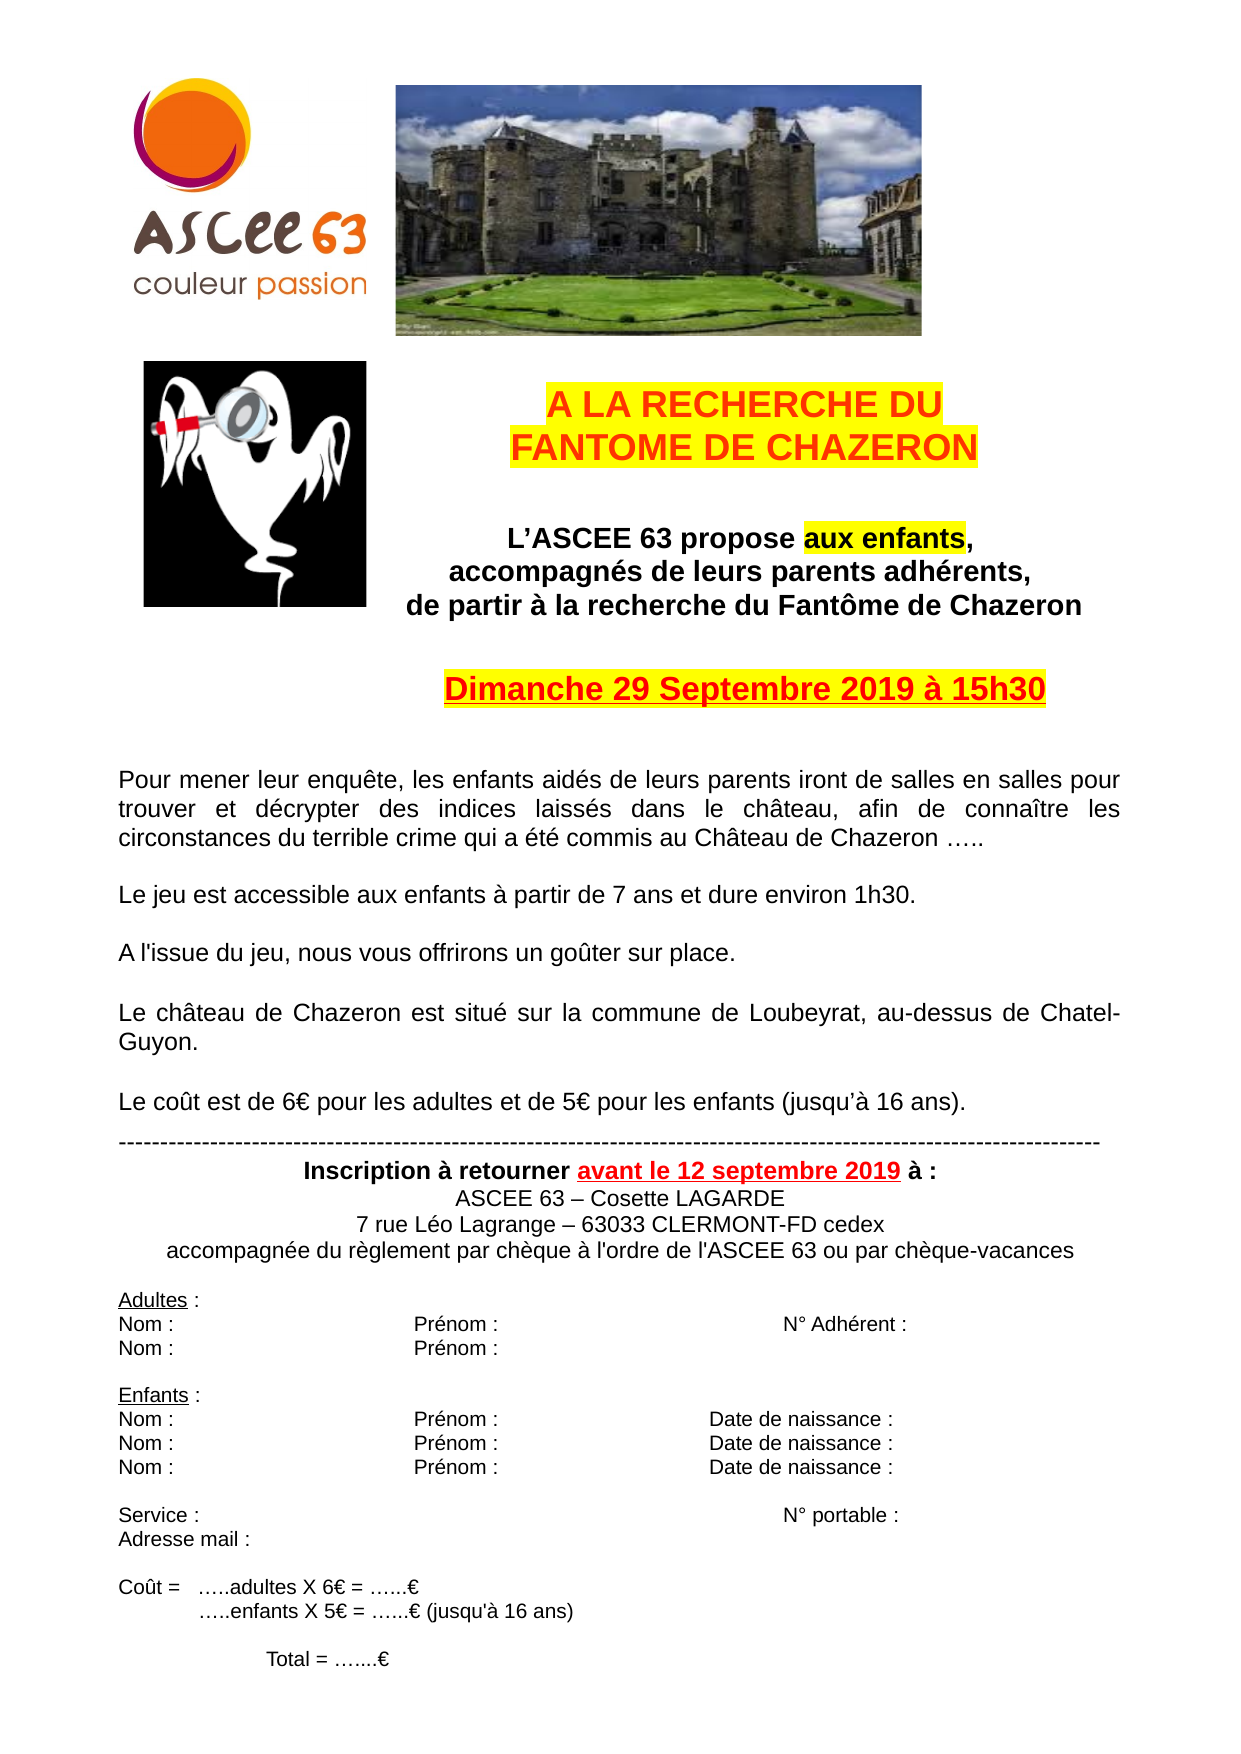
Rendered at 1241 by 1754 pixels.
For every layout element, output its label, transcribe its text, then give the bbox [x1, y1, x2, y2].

text Inscription à retourner avant le 12 septembre 2019 à : [118, 1156, 1122, 1184]
text accompagnée du règlement par chèque à l'ordre de l'ASCEE 63 ou par chèque-vacances [118, 1237, 1122, 1263]
text Enfants : [118, 1383, 1122, 1407]
text A l'issue du jeu, nous vous offrirons un goûter sur place. [118, 938, 1122, 966]
text Nom : Prénom : [118, 1335, 1122, 1359]
text …..enfants X 5€ = …...€ (jusqu'à 16 ans) [118, 1599, 1122, 1623]
text [118, 425, 143, 468]
text Nom : Prénom : Date de naissance : [118, 1431, 1122, 1455]
text 7 rue Léo Lagrange – 63033 CLERMONT-FD cedex [118, 1211, 1122, 1237]
table_header [620, 74, 1122, 103]
text Total = …....€ [118, 1647, 1122, 1671]
text de partir à la recherche du Fantôme de Chazeron [118, 588, 1122, 621]
text Nom : Prénom : Date de naissance : [118, 1407, 1122, 1431]
text Le château de Chazeron est situé sur la commune de Loubeyrat, au-dessus de Chatel-Guyon. [118, 998, 1122, 1055]
picture [133, 78, 367, 300]
text Le jeu est accessible aux enfants à partir de 7 ans et dure environ 1h30. [118, 880, 1122, 909]
text ASCEE 63 – Cosette LAGARDE [118, 1184, 1122, 1211]
text FANTOME DE CHAZERON [367, 425, 1122, 468]
text [118, 382, 143, 425]
text Nom : Prénom : Date de naissance : [118, 1455, 1122, 1479]
text Dimanche 29 Septembre 2019 à 15h30 [368, 669, 1122, 708]
text Adresse mail : [118, 1527, 1122, 1551]
text [118, 521, 143, 554]
table_header [118, 74, 620, 103]
text Pour mener leur enquête, les enfants aidés de leurs parents iront de salles en salles pour trouver et décrypter des indices laissés dans le château, afin de connaître les circonstances du terrible crime qui a été commis au Château de Chazeron ….. [118, 765, 1122, 851]
text Le coût est de 6€ pour les adultes et de 5€ pour les enfants (jusqu’à 16 ans). [118, 1086, 1122, 1115]
text Nom : Prénom : N° Adhérent : [118, 1311, 1122, 1335]
text L’ASCEE 63 propose aux enfants, [367, 521, 1122, 554]
text A LA RECHERCHE DU [367, 382, 1122, 425]
text Coût = …..adultes X 6€ = …...€ [118, 1575, 1122, 1599]
text Service : N° portable : [118, 1503, 1122, 1527]
text [118, 554, 143, 588]
text accompagnés de leurs parents adhérents, [367, 554, 1122, 588]
text ---------------------------------------------------------------------------------------------------------------------- [118, 1127, 1122, 1156]
text Adultes : [118, 1287, 1122, 1311]
